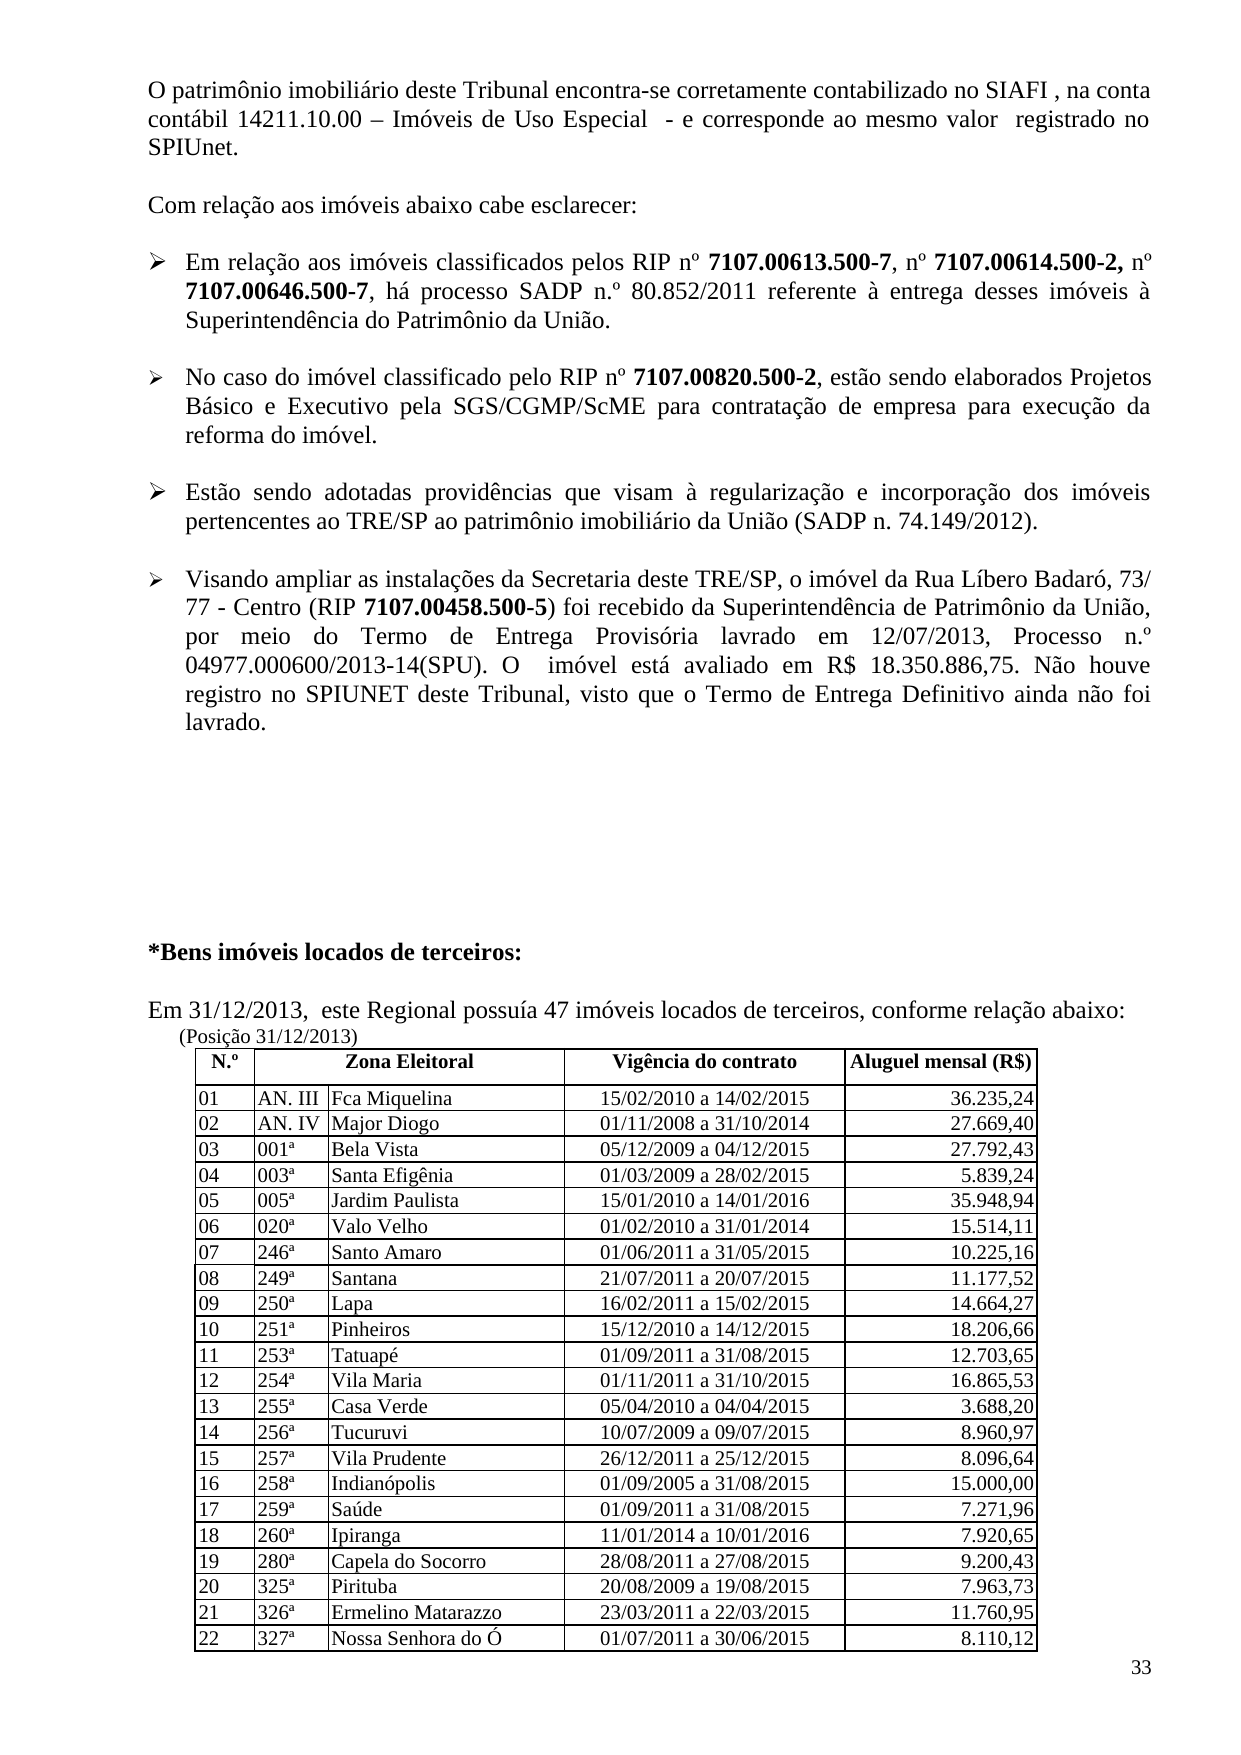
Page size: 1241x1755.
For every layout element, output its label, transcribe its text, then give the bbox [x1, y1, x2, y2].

table_cell 05/12/2009 a 04/12/2015 [565, 1137, 844, 1161]
table_cell 10/07/2009 a 09/07/2015 [565, 1420, 844, 1444]
table_cell 08 [196, 1265, 254, 1290]
table_cell Capela do Socorro [329, 1549, 564, 1573]
table_cell 01 [196, 1086, 254, 1109]
table_cell 260ª [255, 1523, 328, 1547]
text Em 31/12/2013, este Regional possuía 47 imóveis locados de terceiros, conforme relação abaixo: [148, 995, 1152, 1024]
table_cell 05 [196, 1188, 254, 1212]
table_cell 16.865,53 [846, 1368, 1036, 1393]
table_cell Vila Prudente [329, 1446, 564, 1470]
list Estão sendo adotadas providências que visam à regularização e incorporação dos imóveis pertencentes ao TRE/SP ao patrimônio imobiliário da União (SADP n. 74.149/2012). [148, 477, 1152, 535]
table_cell 01/06/2011 a 31/05/2015 [565, 1240, 844, 1264]
text *Bens imóveis locados de terceiros: [148, 937, 1152, 966]
table_cell 326ª [255, 1600, 328, 1624]
table_header Aluguel mensal (R$) [846, 1050, 1036, 1084]
table_cell 23/03/2011 a 22/03/2015 [565, 1600, 844, 1624]
table_cell 14 [196, 1420, 254, 1444]
table_cell 22 [196, 1626, 254, 1650]
table_cell 15.000,00 [846, 1471, 1036, 1496]
table_cell 11.760,95 [846, 1600, 1036, 1624]
table_cell 254ª [255, 1368, 328, 1393]
table_cell Nossa Senhora do Ó [329, 1626, 564, 1650]
table_cell Santana [329, 1266, 564, 1290]
table_cell 280ª [255, 1549, 328, 1573]
table_cell Valo Velho [329, 1214, 564, 1238]
table_cell 20/08/2009 a 19/08/2015 [565, 1574, 844, 1598]
table_cell 250ª [255, 1291, 328, 1315]
table_cell 14.664,27 [846, 1291, 1036, 1315]
table_cell 11/01/2014 a 10/01/2016 [565, 1523, 844, 1547]
table_cell Casa Verde [329, 1394, 564, 1418]
table_cell 01/07/2011 a 30/06/2015 [565, 1626, 844, 1650]
table_cell 020ª [255, 1214, 328, 1238]
table_cell 01/09/2005 a 31/08/2015 [565, 1471, 844, 1496]
table_cell 003ª [255, 1163, 328, 1187]
table_cell 327ª [255, 1626, 328, 1650]
table_cell 18.206,66 [846, 1317, 1036, 1341]
table_cell 7.920,65 [846, 1523, 1036, 1547]
table_cell 257ª [255, 1446, 328, 1470]
table_cell 005ª [255, 1188, 328, 1212]
table_cell 15/02/2010 a 14/02/2015 [565, 1086, 844, 1109]
table_cell 9.200,43 [846, 1549, 1036, 1573]
table_cell 16 [196, 1471, 254, 1496]
table_cell 13 [196, 1394, 254, 1418]
table_cell Santo Amaro [329, 1240, 564, 1264]
table_header Vigência do contrato [565, 1050, 844, 1084]
table_cell 3.688,20 [846, 1394, 1036, 1418]
table_cell Pirituba [329, 1574, 564, 1598]
list Visando ampliar as instalações da Secretaria deste TRE/SP, o imóvel da Rua Líbero Badaró, 73/ 77 - Centro (RIP 7107.00458.500-5) foi recebido da Superintendência de Patrimônio da União, por meio do Termo de Entrega Provisória lavrado em 12/07/2013, Processo n.º 04977.000600/2013-14(SPU). O imóvel está avaliado em R$ 18.350.886,75. Não houve registro no SPIUNET deste Tribunal, visto que o Termo de Entrega Definitivo ainda não foi lavrado. [148, 564, 1152, 736]
table_cell 05/04/2010 a 04/04/2015 [565, 1394, 844, 1418]
table_cell 18 [196, 1523, 254, 1547]
text Com relação aos imóveis abaixo cabe esclarecer: [148, 190, 1152, 219]
table_cell 02 [196, 1111, 254, 1135]
table_cell 8.110,12 [846, 1626, 1036, 1650]
table_cell Indianópolis [329, 1471, 564, 1496]
list Em relação aos imóveis classificados pelos RIP nº 7107.00613.500-7, nº 7107.00614.500-2, nº 7107.00646.500-7, há processo SADP n.º 80.852/2011 referente à entrega desses imóveis à Superintendência do Patrimônio da União. [148, 247, 1152, 334]
table_cell 16/02/2011 a 15/02/2015 [565, 1291, 844, 1315]
table_cell AN. III [255, 1086, 328, 1109]
table_cell 15.514,11 [846, 1214, 1036, 1238]
list No caso do imóvel classificado pelo RIP nº 7107.00820.500-2, estão sendo elaborados Projetos Básico e Executivo pela SGS/CGMP/ScME para contratação de empresa para execução da reforma do imóvel. [148, 362, 1152, 449]
table_cell Vila Maria [329, 1368, 564, 1393]
table_cell 06 [196, 1214, 254, 1238]
table_cell 21 [196, 1600, 254, 1624]
table_cell Ipiranga [329, 1523, 564, 1547]
table_cell 28/08/2011 a 27/08/2015 [565, 1549, 844, 1573]
table_cell 325ª [255, 1574, 328, 1598]
table_cell 27.792,43 [846, 1137, 1036, 1161]
table_cell 10 [196, 1317, 254, 1341]
table_cell 15/01/2010 a 14/01/2016 [565, 1188, 844, 1212]
table_cell 15 [196, 1446, 254, 1470]
table_cell AN. IV [255, 1111, 328, 1135]
text (Posição 31/12/2013) [148, 1024, 1152, 1048]
table_cell 249ª [255, 1266, 328, 1290]
table_cell 251ª [255, 1317, 328, 1341]
table_cell 253ª [255, 1343, 328, 1367]
table_cell 001ª [255, 1137, 328, 1161]
table_cell 11 [196, 1343, 254, 1367]
table_cell 01/09/2011 a 31/08/2015 [565, 1497, 844, 1521]
table_cell 01/11/2008 a 31/10/2014 [565, 1111, 844, 1135]
table_cell Bela Vista [329, 1137, 564, 1161]
table_cell 5.839,24 [846, 1163, 1036, 1187]
table_cell 20 [196, 1574, 254, 1598]
table_cell 36.235,24 [846, 1086, 1036, 1109]
table_cell 12 [196, 1368, 254, 1393]
table_cell Santa Efigênia [329, 1163, 564, 1187]
text O patrimônio imobiliário deste Tribunal encontra-se corretamente contabilizado no SIAFI , na conta contábil 14211.10.00 – Imóveis de Uso Especial - e corresponde ao mesmo valor registrado no SPIUnet. [148, 75, 1152, 161]
table_cell Jardim Paulista [329, 1188, 564, 1212]
table_cell 35.948,94 [846, 1188, 1036, 1212]
table_cell Major Diogo [329, 1111, 564, 1135]
table_header Zona Eleitoral [255, 1050, 564, 1084]
table_cell 04 [196, 1163, 254, 1187]
table_cell 01/03/2009 a 28/02/2015 [565, 1163, 844, 1187]
table_cell 01/09/2011 a 31/08/2015 [565, 1343, 844, 1367]
table_cell 27.669,40 [846, 1111, 1036, 1135]
table_cell Tucuruvi [329, 1420, 564, 1444]
table_cell 8.960,97 [846, 1420, 1036, 1444]
table_cell Ermelino Matarazzo [329, 1600, 564, 1624]
table_cell Fca Miquelina [329, 1086, 564, 1109]
table_cell 10.225,16 [846, 1240, 1036, 1264]
table_cell 15/12/2010 a 14/12/2015 [565, 1317, 844, 1341]
table_cell Tatuapé [329, 1343, 564, 1367]
table_cell 17 [196, 1497, 254, 1521]
table_cell 255ª [255, 1394, 328, 1418]
table_cell 11.177,52 [846, 1266, 1036, 1290]
table_cell 246ª [255, 1240, 328, 1264]
table_cell 8.096,64 [846, 1446, 1036, 1470]
table_header N.º [196, 1049, 254, 1084]
table_cell 7.271,96 [846, 1497, 1036, 1521]
table_cell 03 [196, 1137, 254, 1161]
table_cell Saúde [329, 1497, 564, 1521]
table_cell 7.963,73 [846, 1574, 1036, 1598]
table_cell 19 [196, 1549, 254, 1573]
table_cell 256ª [255, 1420, 328, 1444]
table_cell 09 [196, 1291, 254, 1315]
table_cell 12.703,65 [846, 1343, 1036, 1367]
table_cell 07 [196, 1240, 254, 1264]
table_cell 26/12/2011 a 25/12/2015 [565, 1446, 844, 1470]
table_cell 01/02/2010 a 31/01/2014 [565, 1214, 844, 1238]
table_cell 21/07/2011 a 20/07/2015 [565, 1266, 844, 1290]
table_cell Pinheiros [329, 1317, 564, 1341]
table_cell 01/11/2011 a 31/10/2015 [565, 1368, 844, 1393]
table_cell Lapa [329, 1291, 564, 1315]
table_cell 258ª [255, 1471, 328, 1496]
table_cell 259ª [255, 1497, 328, 1521]
